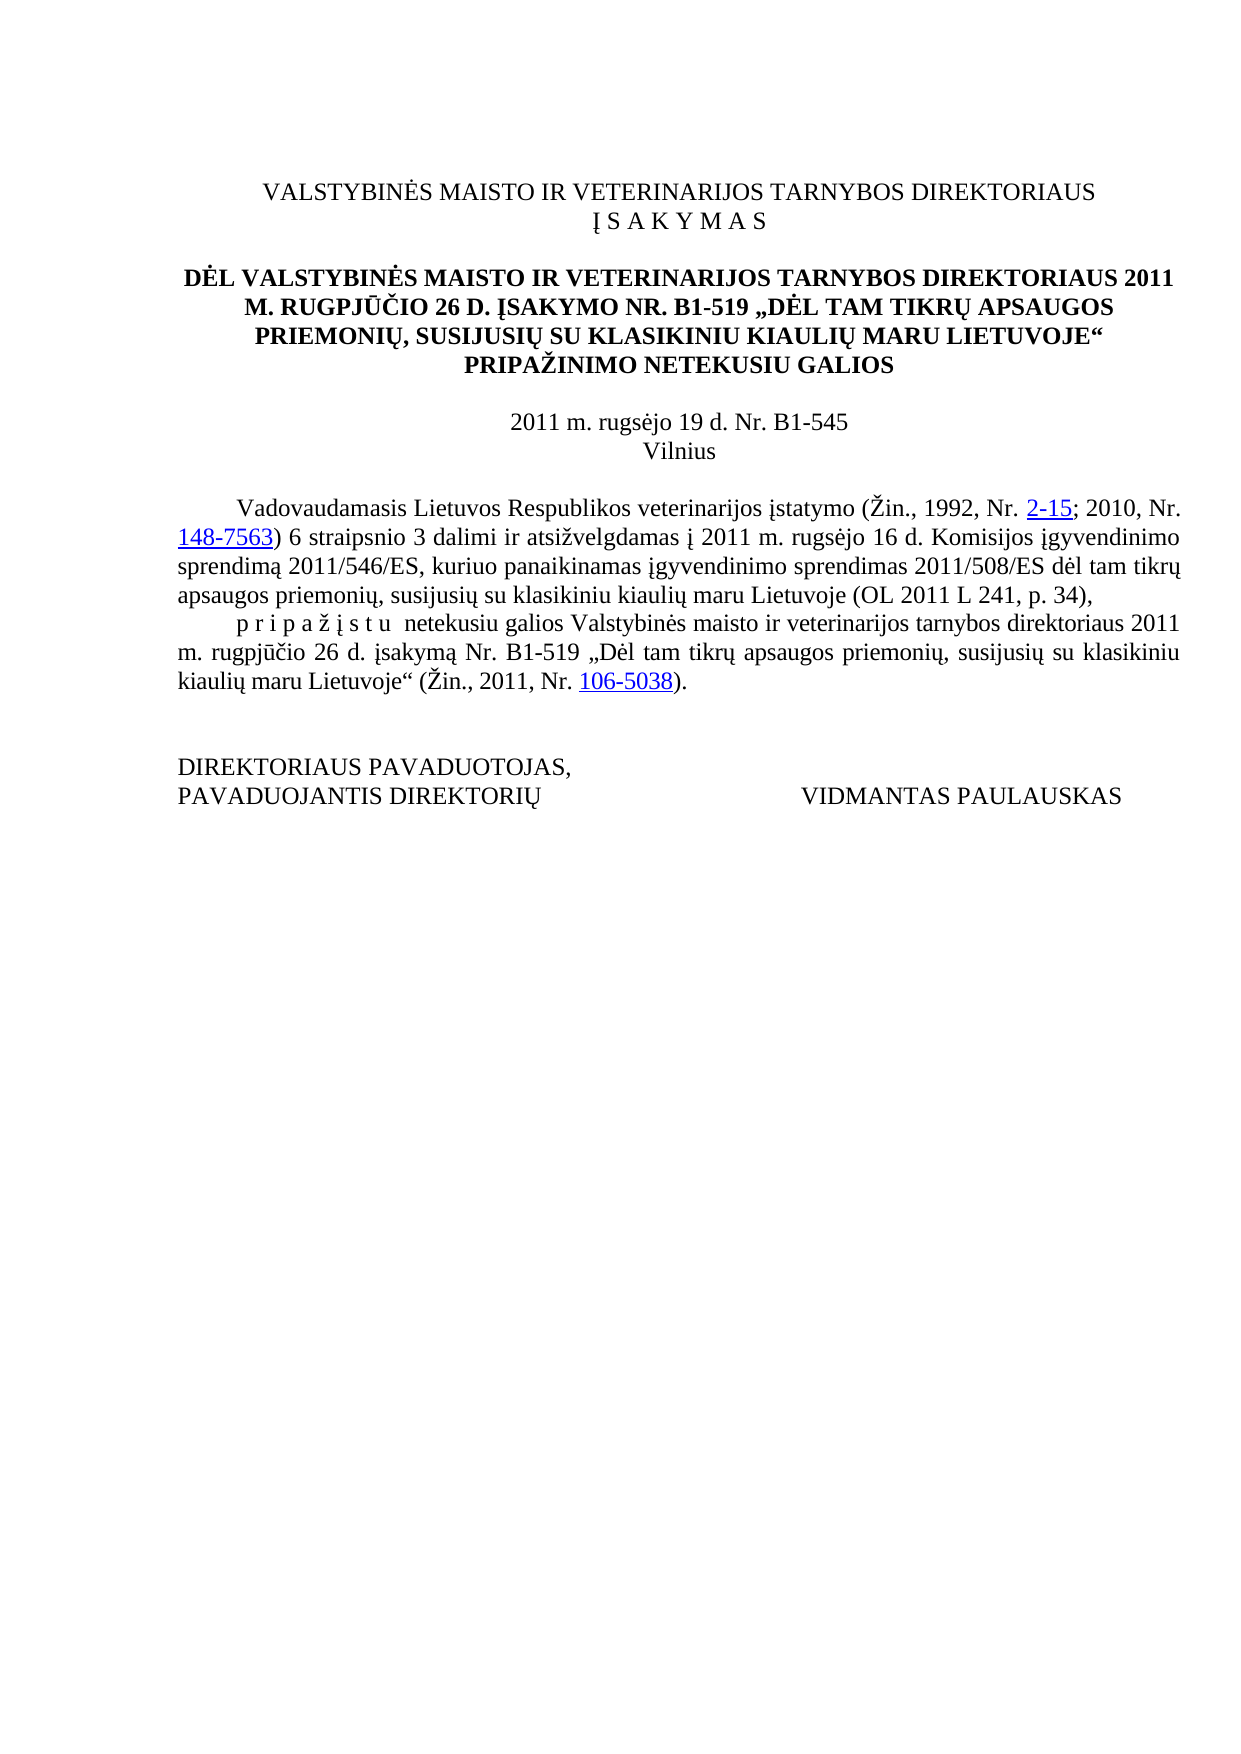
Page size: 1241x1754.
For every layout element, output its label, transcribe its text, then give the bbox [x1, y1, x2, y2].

text Direktoriaus pavaduotojas, [177, 752, 1181, 781]
text VALSTYBINĖS MAISTO IR VETERINARIJOS TARNYBOS DIREKTORIAUS [177, 177, 1181, 206]
text pavaduojantis direktorių Vidmantas Paulauskas [177, 781, 1181, 810]
text Vadovaudamasis Lietuvos Respublikos veterinarijos įstatymo (Žin., 1992, Nr. 2-15; 2010, Nr. 148-7563) 6 straipsnio 3 dalimi ir atsižvelgdamas į 2011 m. rugsėjo 16 d. Komisijos įgyvendinimo sprendimą 2011/546/ES, kuriuo panaikinamas įgyvendinimo sprendimas 2011/508/ES dėl tam tikrų apsaugos priemonių, susijusių su klasikiniu kiaulių maru Lietuvoje (OL 2011 L 241, p. 34), [177, 493, 1181, 608]
text Vilnius [177, 436, 1181, 465]
text DĖL VALSTYBINĖS MAISTO IR VETERINARIJOS TARNYBOS DIREKTORIAUS 2011 M. RUGPJŪČIO 26 D. ĮSAKYMO Nr. B1-519 „DĖL TAM TIKRŲ APSAUGOS PRIEMONIŲ, SUSIJUSIŲ SU KLASIKINIU KIAULIŲ MARU LIETUVOJE“ PRIPAŽINIMO NETEKUSIU GALIOS [177, 263, 1181, 378]
text pripažįstu netekusiu galios Valstybinės maisto ir veterinarijos tarnybos direktoriaus 2011 m. rugpjūčio 26 d. įsakymą Nr. B1-519 „Dėl tam tikrų apsaugos priemonių, susijusių su klasikiniu kiaulių maru Lietuvoje“ (Žin., 2011, Nr. 106-5038). [177, 608, 1181, 695]
text ĮSAKYMAS [177, 206, 1181, 235]
text 2011 m. rugsėjo 19 d. Nr. B1-545 [177, 407, 1181, 436]
